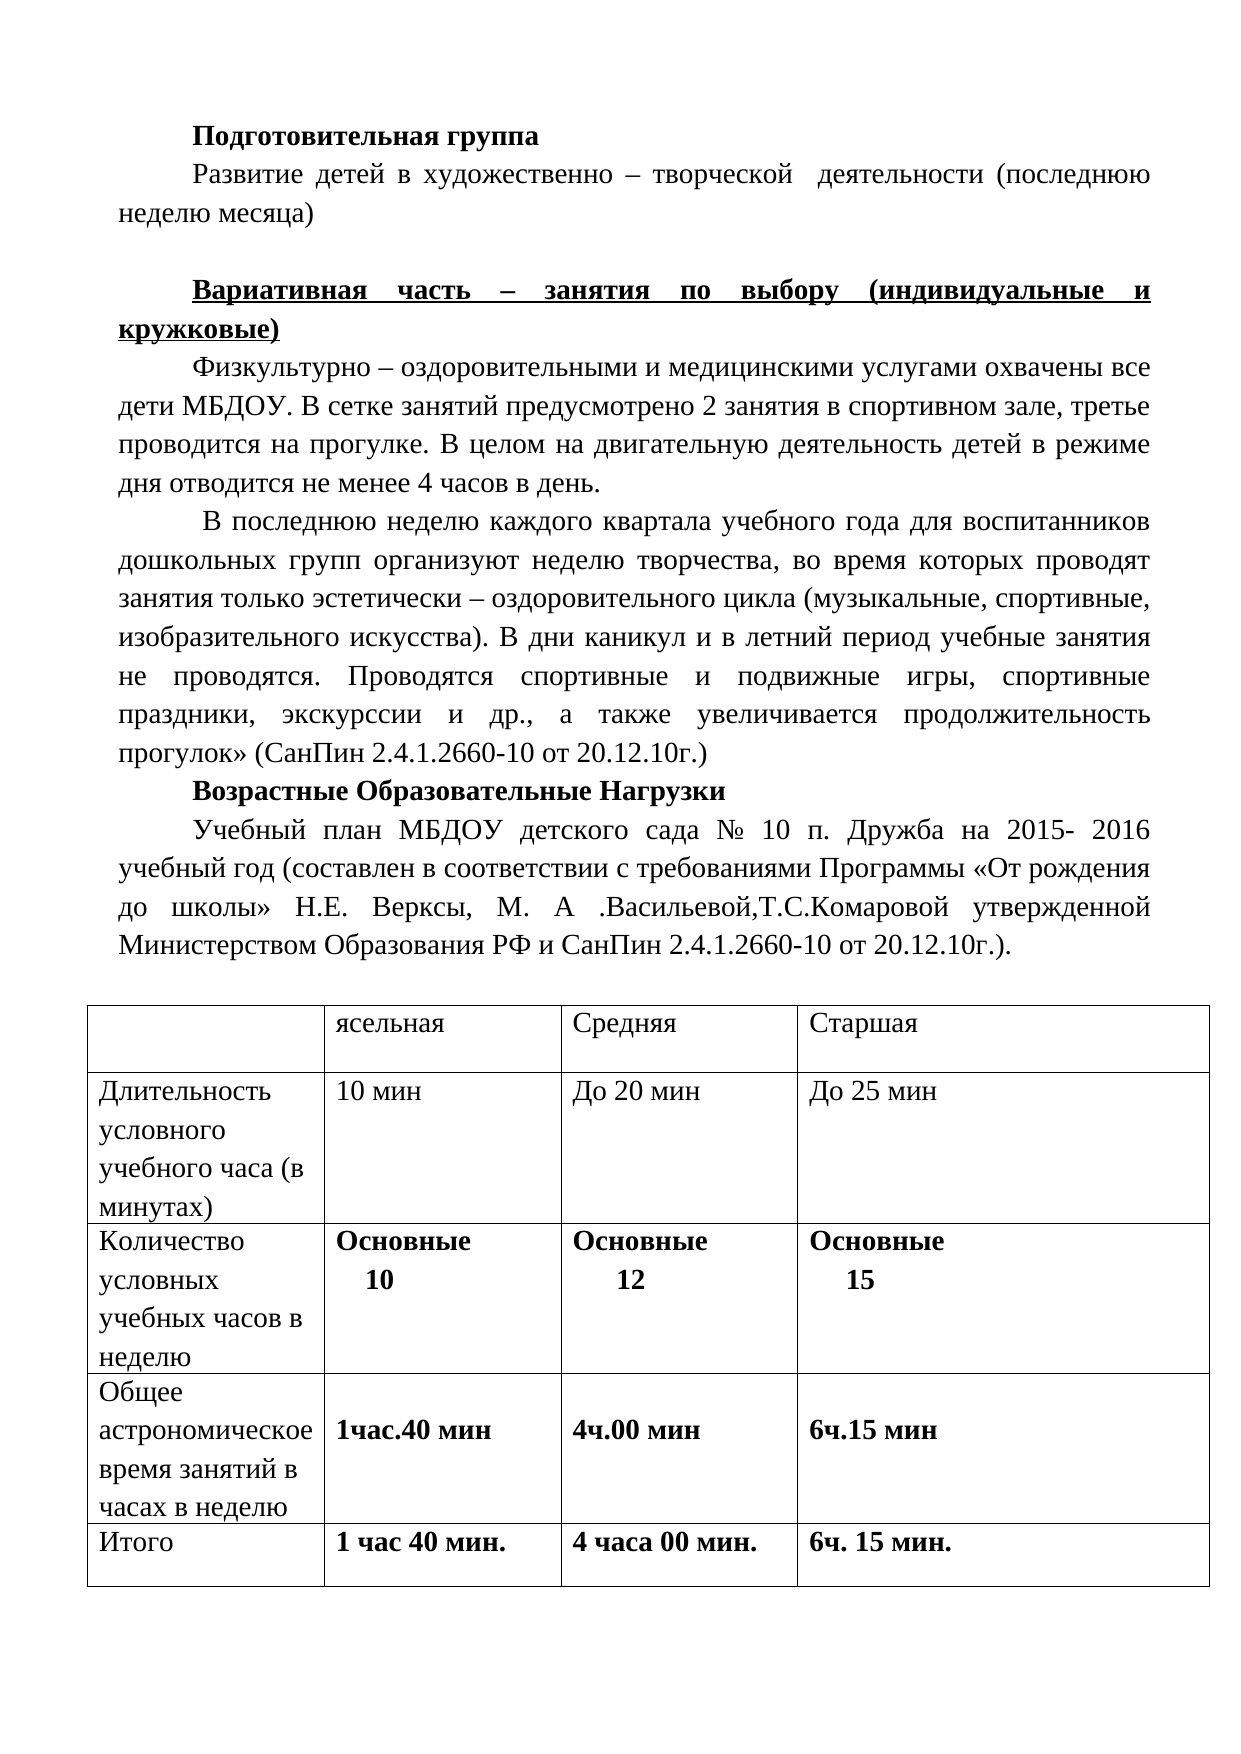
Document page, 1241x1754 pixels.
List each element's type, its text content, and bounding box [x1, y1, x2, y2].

text Физкультурно – оздоровительными и медицинскими услугами охвачены все дети МБДОУ. В сетке занятий предусмотрено 2 занятия в спортивном зале, третье проводится на прогулке. В целом на двигательную деятельность детей в режиме дня отводится не менее 4 часов в день. [118, 349, 1152, 498]
text Развитие детей в художественно – творческой деятельности (последнюю неделю месяца) [118, 157, 1152, 229]
table_cell До 25 мин [798, 1073, 1209, 1222]
table_cell Общее астрономическое время занятий в часах в неделю [88, 1374, 324, 1523]
table_cell 10 мин [325, 1073, 561, 1222]
table_header ясельная [325, 1006, 561, 1072]
table_cell Длительность условного учебного часа (в минутах) [88, 1073, 324, 1222]
table_cell Итого [88, 1524, 324, 1586]
table_header Старшая [798, 1006, 1209, 1072]
table_cell 6ч.15 мин [798, 1374, 1209, 1523]
table_cell До 20 мин [562, 1073, 797, 1222]
text Вариативная часть – занятия по выбору (индивидуальные и кружковые) [118, 272, 1152, 344]
table_cell 1 час 40 мин. [325, 1524, 561, 1586]
table_header [88, 1006, 324, 1072]
text В последнюю неделю каждого квартала учебного года для воспитанников дошкольных групп организуют неделю творчества, во время которых проводят занятия только эстетически – оздоровительного цикла (музыкальные, спортивные, изобразительного искусства). В дни каникул и в летний период учебные занятия не проводятся. Проводятся спортивные и подвижные игры, спортивные праздники, экскурссии и др., а также увеличивается продолжительность прогулок» (СанПин 2.4.1.2660-10 от 20.12.10г.) [118, 503, 1152, 768]
table_cell Основные 12 [562, 1224, 797, 1373]
table_cell 4 часа 00 мин. [562, 1524, 797, 1586]
table_cell Количество условных учебных часов в неделю [88, 1224, 324, 1373]
text Подготовительная группа [118, 118, 1152, 152]
table_cell 4ч.00 мин [562, 1374, 797, 1523]
table_header Средняя [562, 1006, 797, 1072]
table_cell 1час.40 мин [325, 1374, 561, 1523]
text Учебный план МБДОУ детского сада № 10 п. Дружба на 2015- 2016 учебный год (составлен в соответствии с требованиями Программы «От рождения до школы» Н.Е. Верксы, М. А .Васильевой,Т.С.Комаровой утвержденной Министерством Образования РФ и СанПин 2.4.1.2660-10 от 20.12.10г.). [118, 812, 1152, 961]
table_cell Основные 15 [798, 1224, 1209, 1373]
table_cell 6ч. 15 мин. [798, 1524, 1209, 1586]
table_cell Основные 10 [325, 1224, 561, 1373]
text Возрастные Образовательные Нагрузки [118, 773, 1152, 807]
